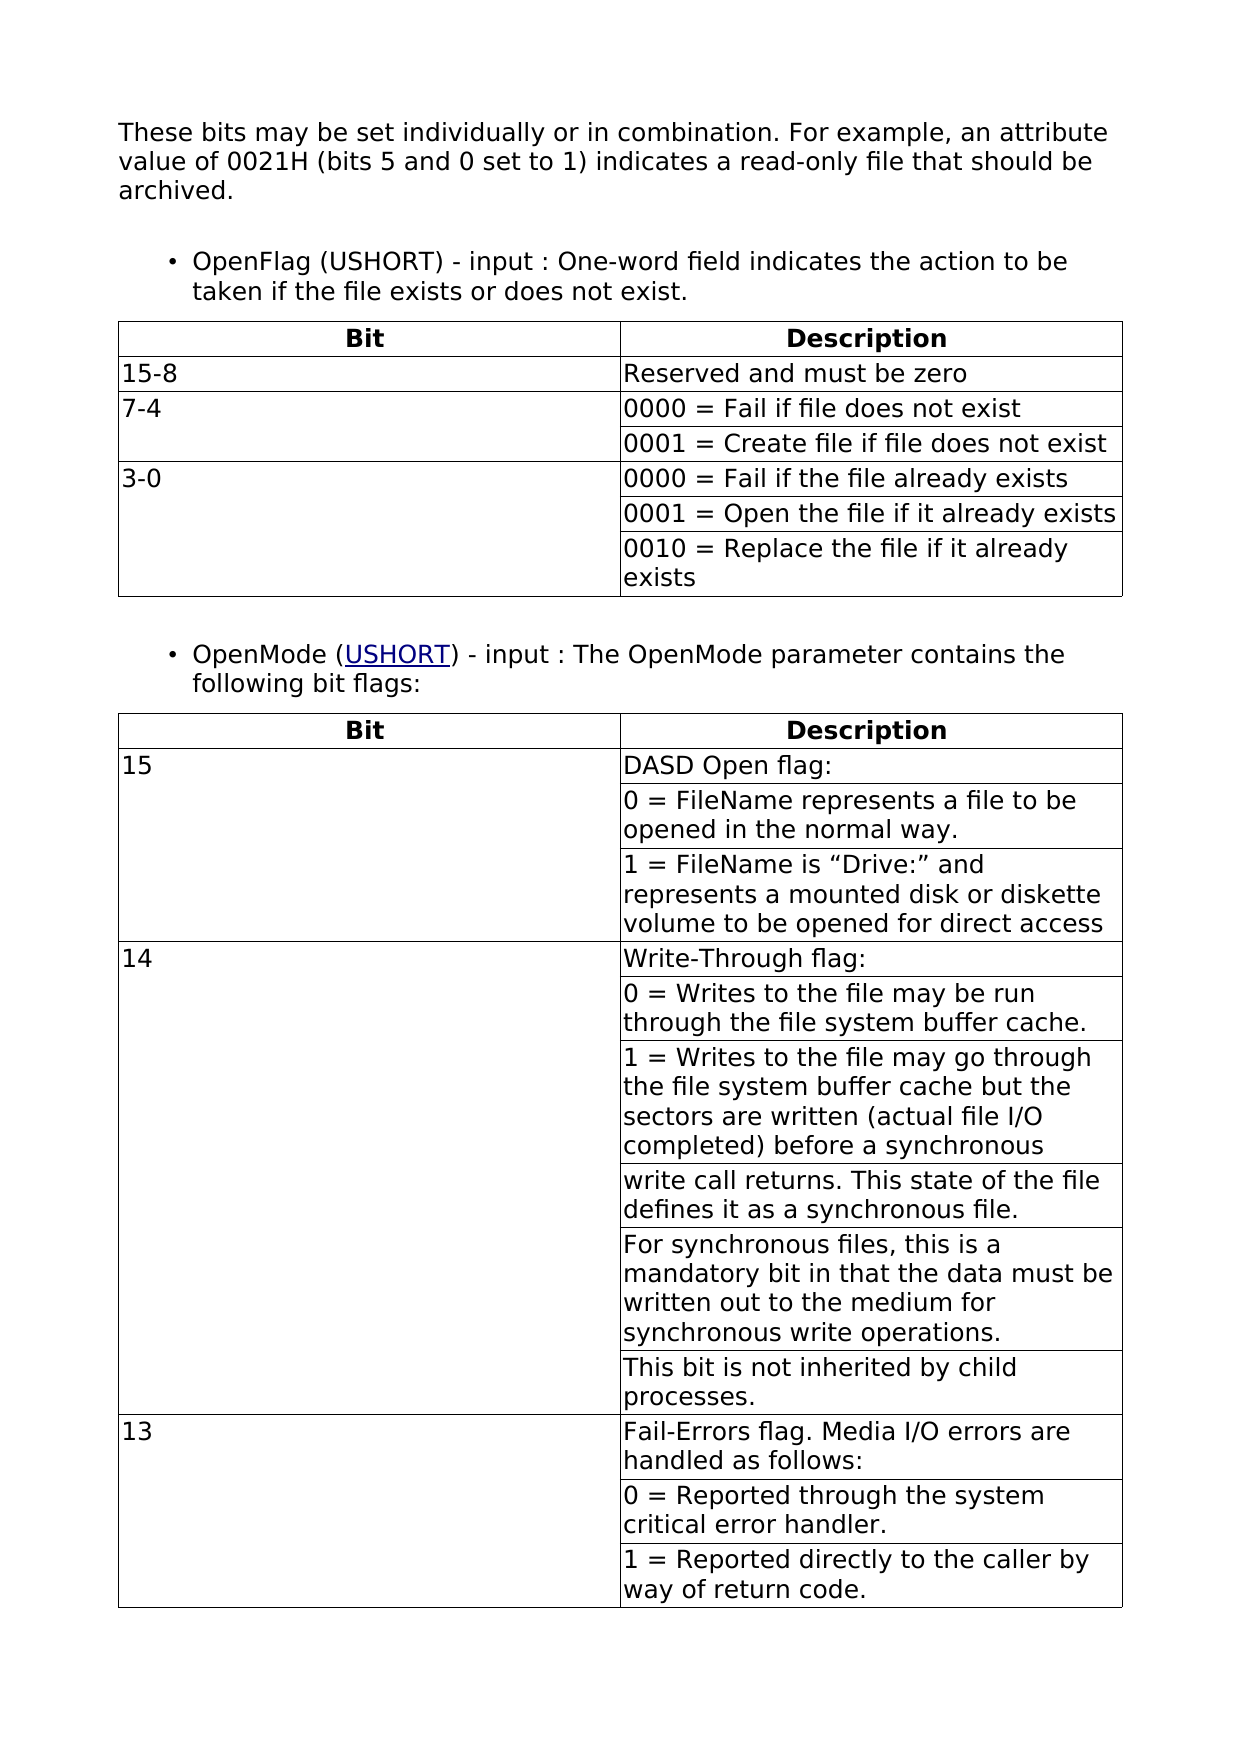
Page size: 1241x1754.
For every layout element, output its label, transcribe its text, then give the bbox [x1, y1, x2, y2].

table_header Bit [119, 322, 620, 356]
table_cell 0 = FileName represents a file to be opened in the normal way. [621, 784, 1122, 848]
table_header Description [621, 322, 1122, 356]
table_cell 0 = Reported through the system critical error handler. [621, 1480, 1122, 1543]
table_cell 0010 = Replace the file if it already exists [621, 532, 1122, 596]
table_cell 0001 = Create file if file does not exist [621, 427, 1122, 461]
table_cell For synchronous files, this is a mandatory bit in that the data must be written out to the medium for synchronous write operations. [621, 1228, 1122, 1350]
table_cell 0000 = Fail if file does not exist [621, 392, 1122, 426]
table_cell 1 = Writes to the file may go through the file system buffer cache but the sectors are written (actual file I/O completed) before a synchronous [621, 1041, 1122, 1163]
table_cell write call returns. This state of the file defines it as a synchronous file. [621, 1164, 1122, 1227]
table_cell 1 = FileName is “Drive:” and represents a mounted disk or diskette volume to be opened for direct access [621, 849, 1122, 941]
table_cell 7-4 [119, 392, 620, 461]
table_header Bit [119, 714, 620, 748]
table_cell 0001 = Open the file if it already exists [621, 497, 1122, 531]
table_cell 15 [119, 749, 620, 941]
table_cell 3-0 [119, 462, 620, 596]
table_cell DASD Open flag: [621, 749, 1122, 783]
table_cell 0000 = Fail if the file already exists [621, 462, 1122, 496]
table_header Description [621, 714, 1122, 748]
table_cell 0 = Writes to the file may be run through the file system buffer cache. [621, 977, 1122, 1040]
table_cell This bit is not inherited by child processes. [621, 1351, 1122, 1414]
list OpenMode (USHORT) - input : The OpenMode parameter contains the following bit flags: [177, 640, 1122, 698]
table_cell 15-8 [119, 357, 620, 391]
table_cell 13 [119, 1415, 620, 1607]
table_cell 14 [119, 942, 620, 1414]
table_cell 1 = Reported directly to the caller by way of return code. [621, 1544, 1122, 1607]
list OpenFlag (USHORT) - input : One-word field indicates the action to be taken if the file exists or does not exist. [177, 248, 1122, 306]
table_cell Reserved and must be zero [621, 357, 1122, 391]
table_cell Write-Through flag: [621, 942, 1122, 976]
table_cell Fail-Errors flag. Media I/O errors are handled as follows: [621, 1415, 1122, 1478]
text These bits may be set individually or in combination. For example, an attribute value of 0021H (bits 5 and 0 set to 1) indicates a read-only file that should be archived. [118, 118, 1122, 206]
